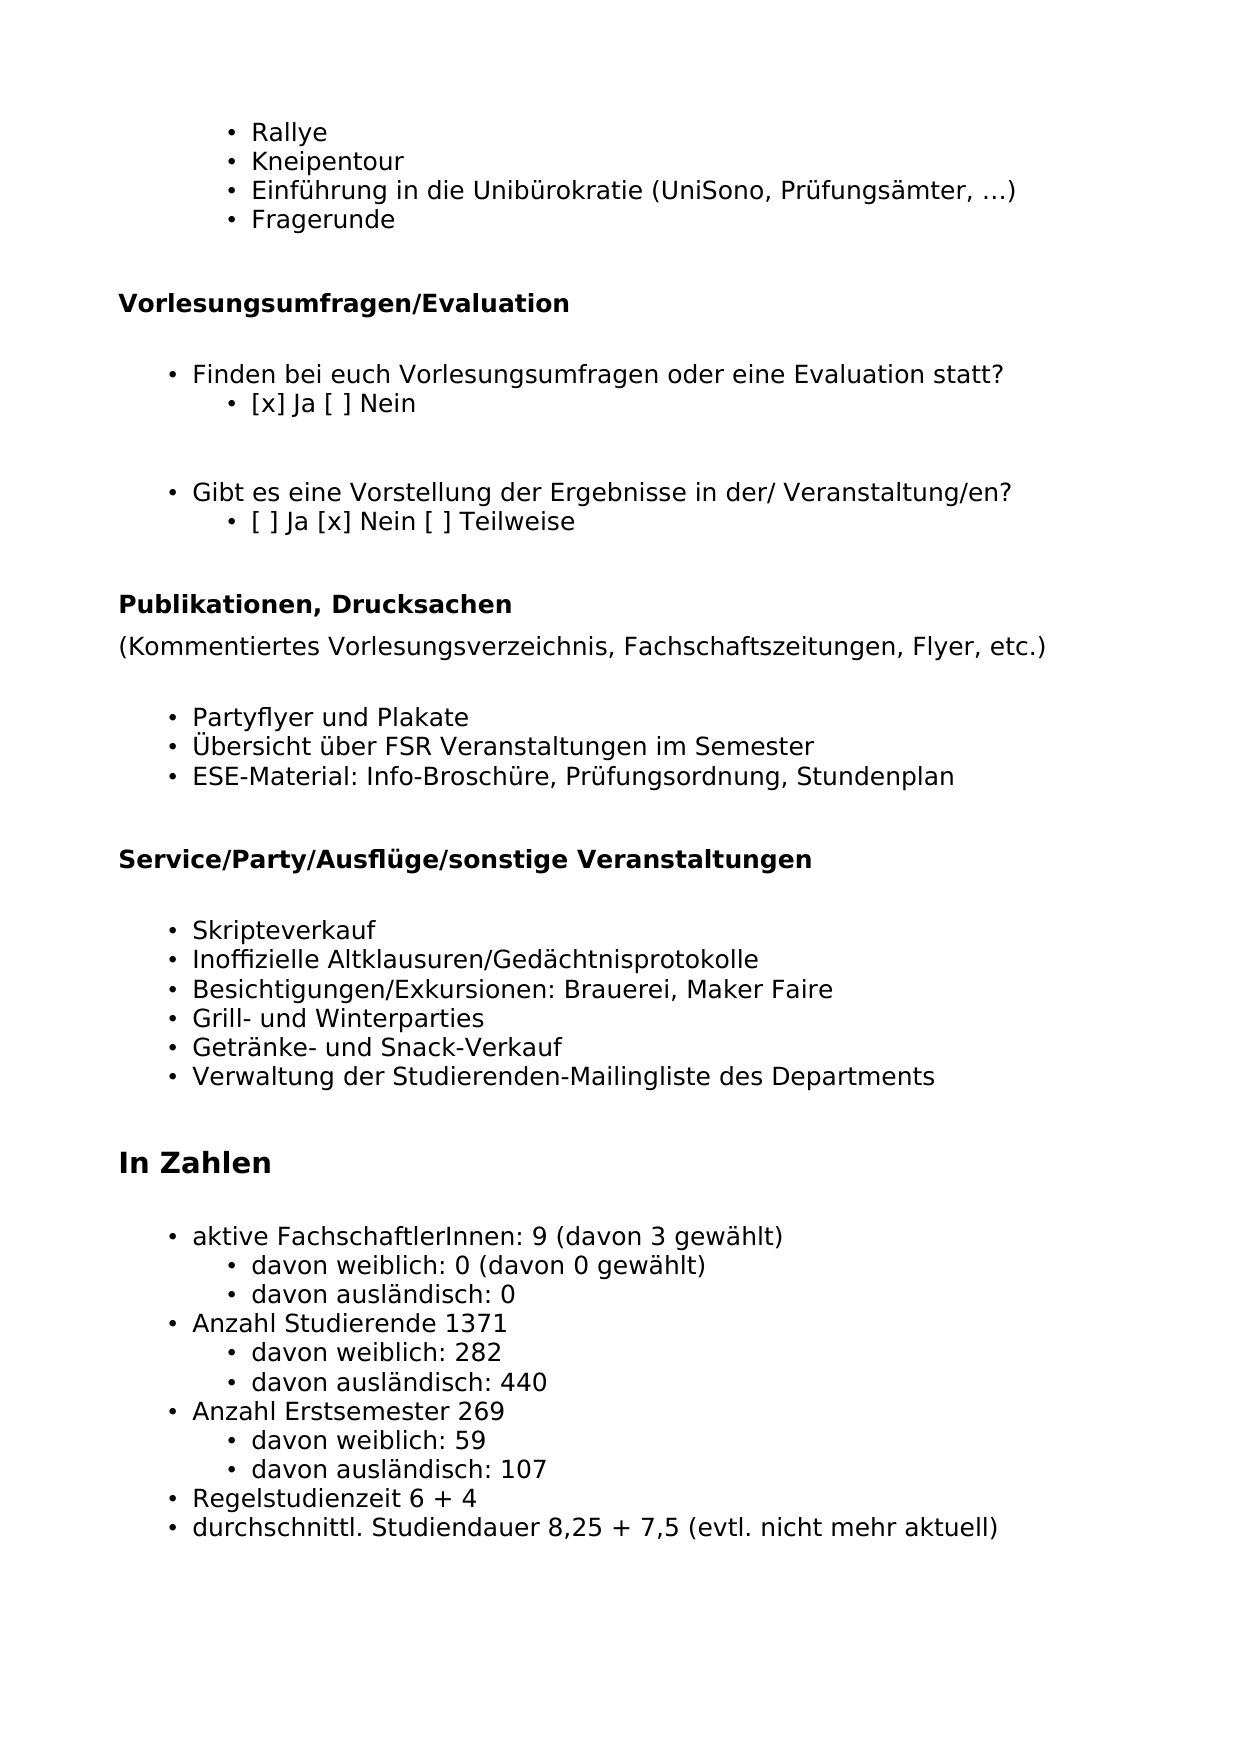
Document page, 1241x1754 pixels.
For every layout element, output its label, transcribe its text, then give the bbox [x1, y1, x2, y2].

list Grill- und Winterparties [177, 1004, 1122, 1033]
list Verwaltung der Studierenden-Mailingliste des Departments [177, 1062, 1122, 1091]
list Besichtigungen/Exkursionen: Brauerei, Maker Faire [177, 975, 1122, 1004]
list Fragerunde [236, 206, 1122, 235]
subtitle Vorlesungsumfragen/Evaluation [118, 289, 1122, 318]
list davon ausländisch: 440 [236, 1368, 1122, 1397]
list Kneipentour [236, 147, 1122, 176]
list davon ausländisch: 107 [236, 1455, 1122, 1484]
list Getränke- und Snack-Verkauf [177, 1033, 1122, 1062]
list Anzahl Studierende 1371 [177, 1309, 1122, 1338]
subtitle In Zahlen [118, 1146, 1122, 1180]
subtitle Service/Party/Ausflüge/sonstige Veranstaltungen [118, 845, 1122, 874]
list Einführung in die Unibürokratie (UniSono, Prüfungsämter, …) [236, 176, 1122, 206]
subtitle Publikationen, Drucksachen [118, 591, 1122, 620]
list Inoffizielle Altklausuren/Gedächtnisprotokolle [177, 946, 1122, 975]
text (Kommentiertes Vorlesungsverzeichnis, Fachschaftszeitungen, Flyer, etc.) [118, 632, 1122, 661]
list davon ausländisch: 0 [236, 1280, 1122, 1309]
list Skripteverkauf [177, 916, 1122, 946]
list durchschnittl. Studiendauer 8,25 + 7,5 (evtl. nicht mehr aktuell) [177, 1513, 1122, 1543]
list Übersicht über FSR Veranstaltungen im Semester [177, 732, 1122, 762]
list davon weiblich: 0 (davon 0 gewählt) [236, 1251, 1122, 1280]
list Anzahl Erstsemester 269 [177, 1397, 1122, 1426]
list Regelstudienzeit 6 + 4 [177, 1484, 1122, 1513]
list Finden bei euch Vorlesungsumfragen oder eine Evaluation statt? [177, 360, 1122, 389]
list [x] Ja [ ] Nein [236, 389, 1122, 419]
list aktive FachschaftlerInnen: 9 (davon 3 gewählt) [177, 1222, 1122, 1251]
list Partyflyer und Plakate [177, 703, 1122, 732]
list Gibt es eine Vorstellung der Ergebnisse in der/ Veranstaltung/en? [177, 478, 1122, 507]
list davon weiblich: 282 [236, 1338, 1122, 1368]
list Rallye [236, 118, 1122, 147]
list [ ] Ja [x] Nein [ ] Teilweise [236, 507, 1122, 536]
list ESE-Material: Info-Broschüre, Prüfungsordnung, Stundenplan [177, 762, 1122, 791]
list davon weiblich: 59 [236, 1426, 1122, 1455]
